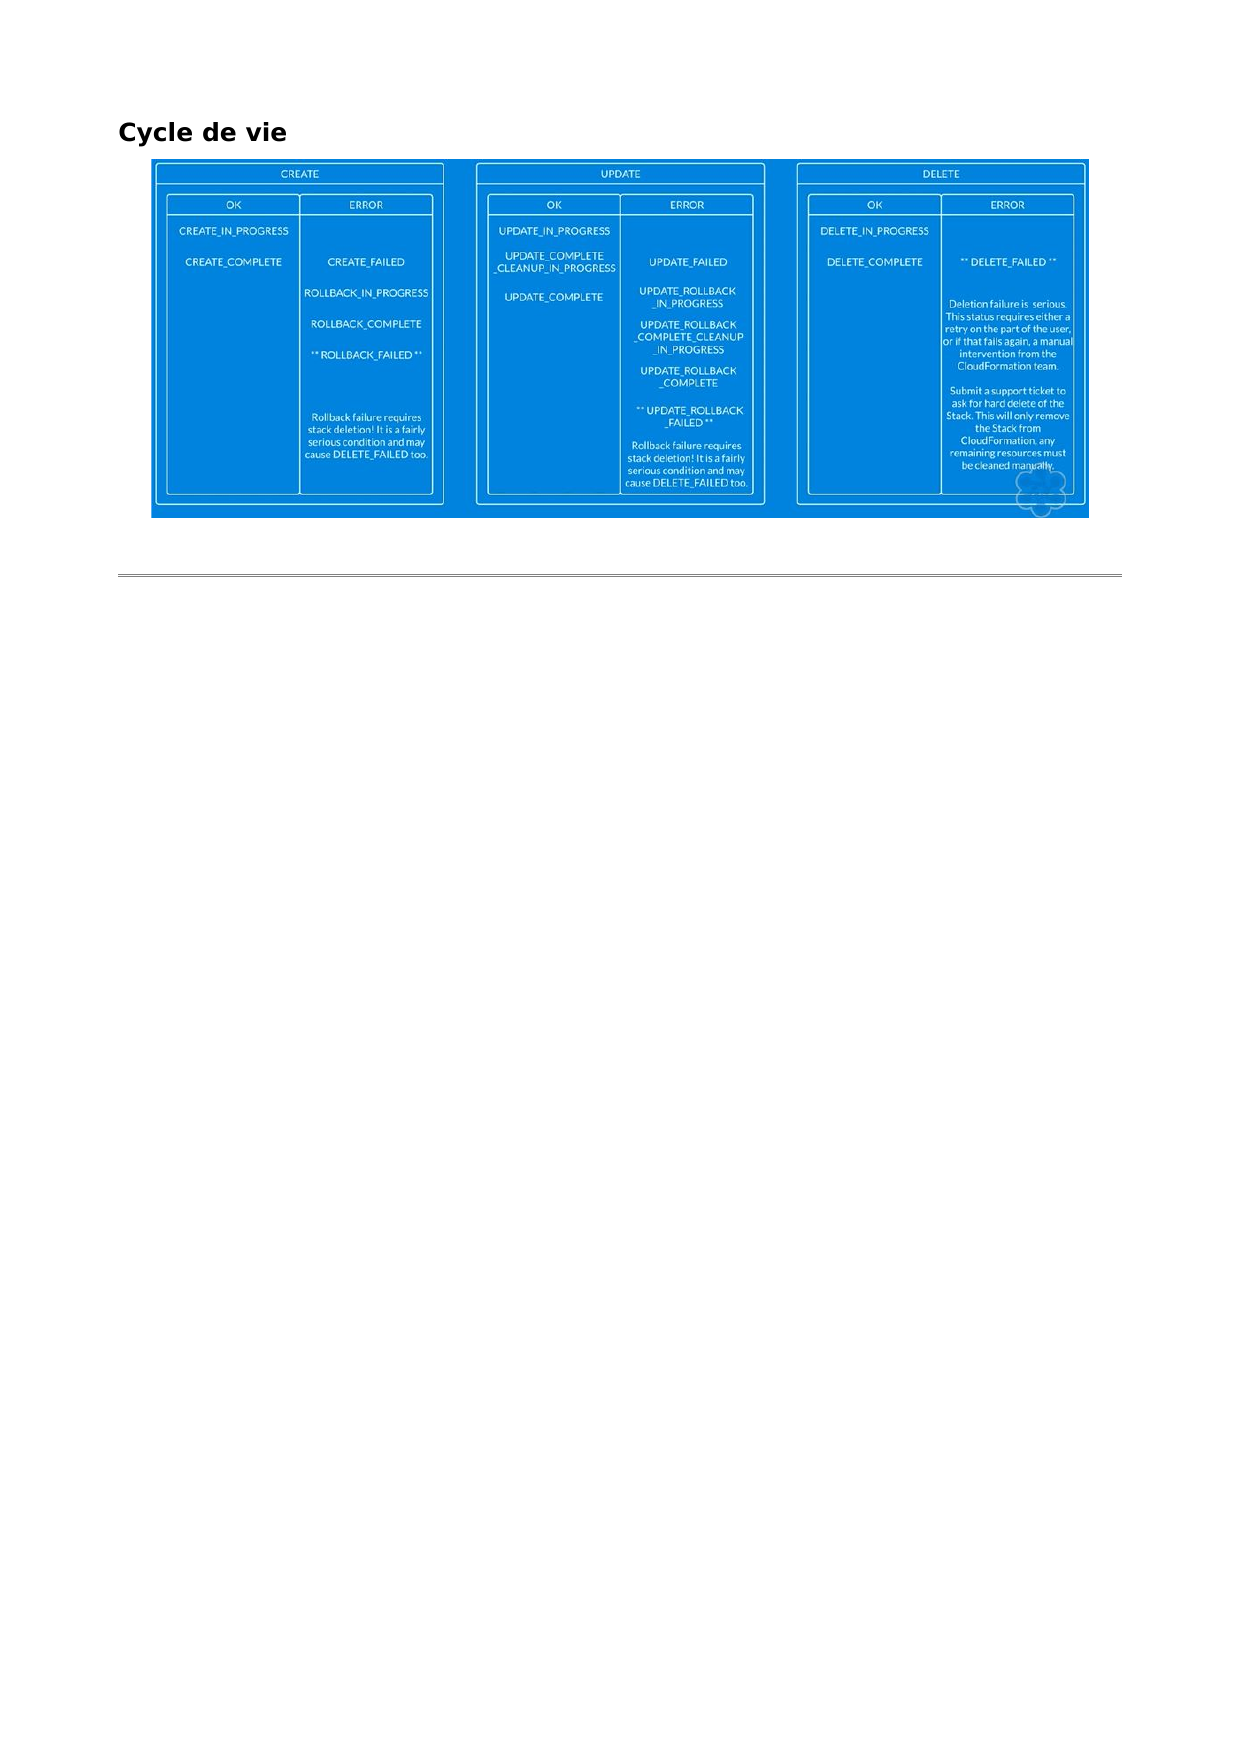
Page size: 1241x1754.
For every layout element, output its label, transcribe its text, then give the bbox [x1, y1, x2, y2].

picture [151, 159, 1089, 518]
subtitle Cycle de vie [118, 118, 1122, 147]
